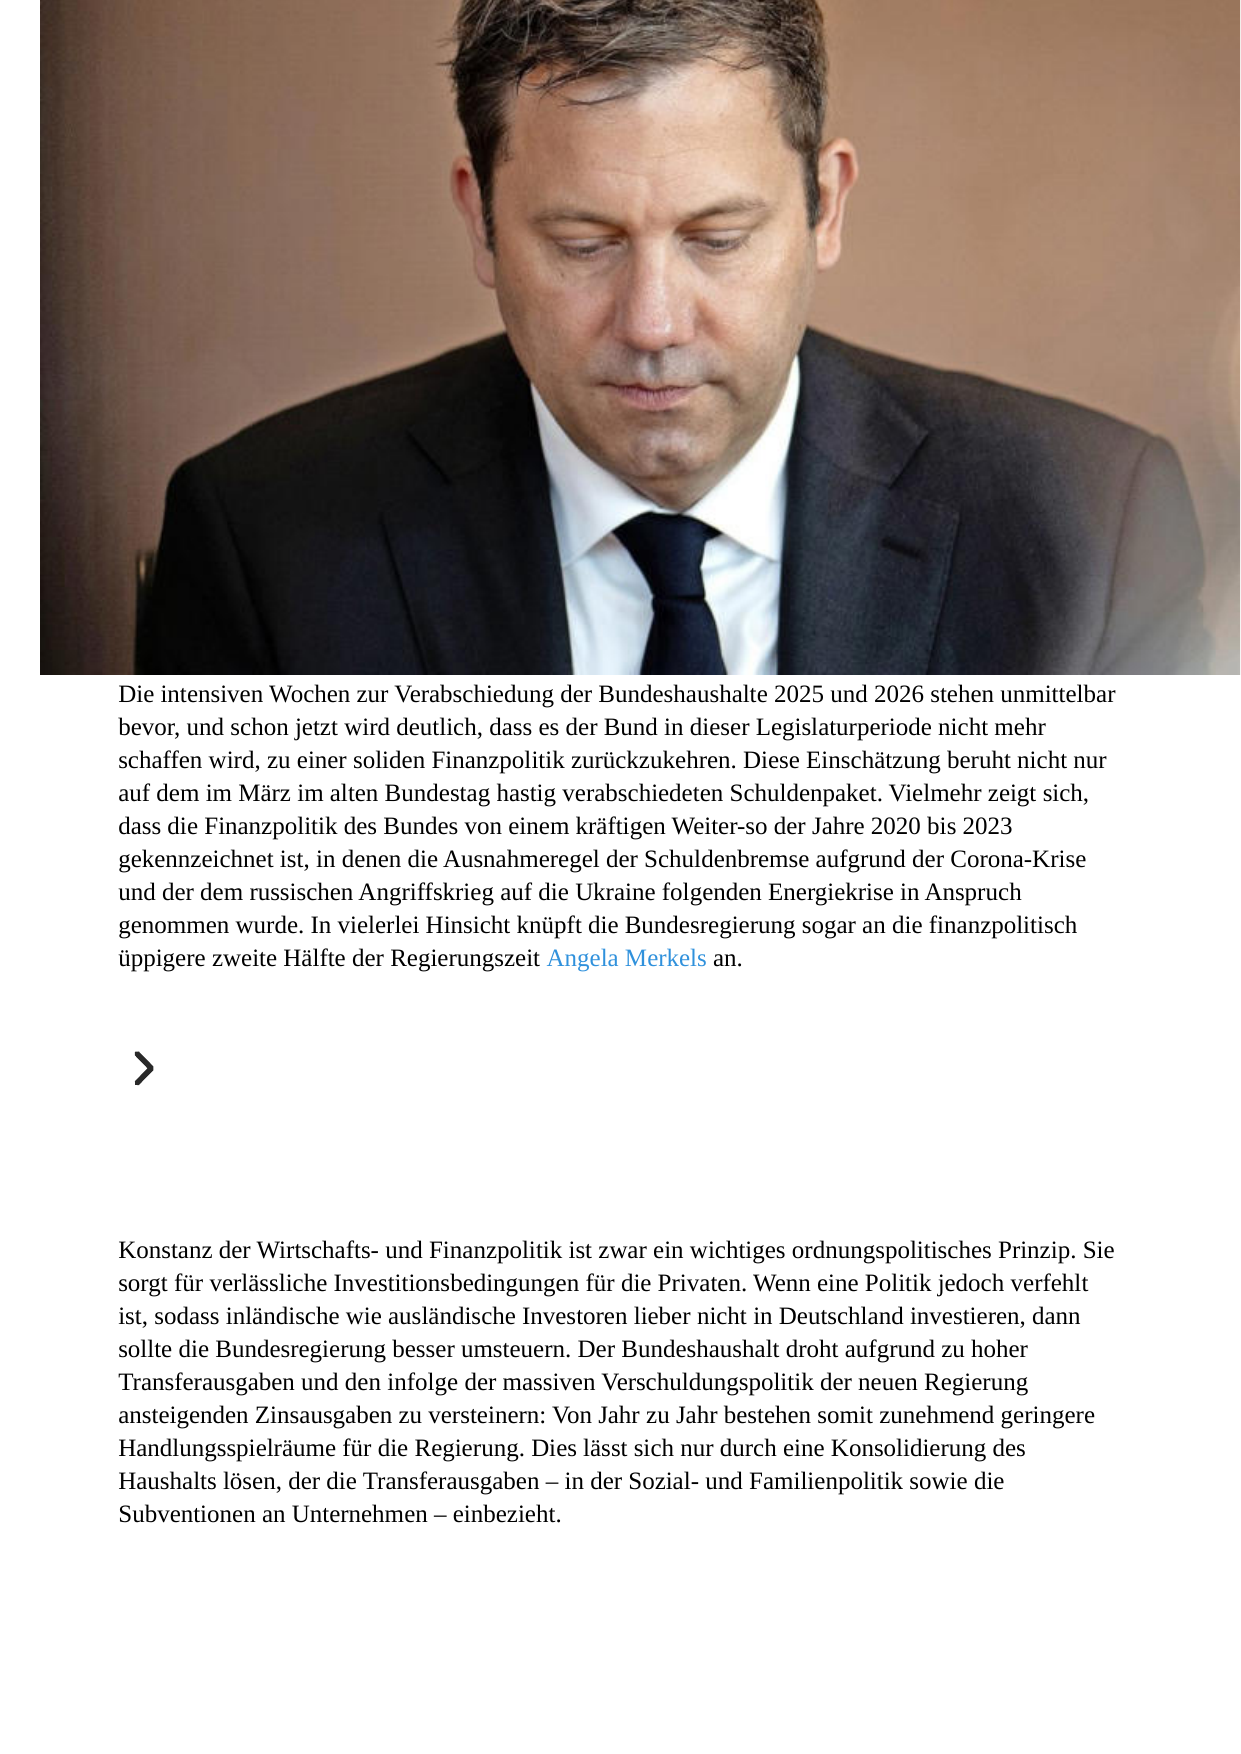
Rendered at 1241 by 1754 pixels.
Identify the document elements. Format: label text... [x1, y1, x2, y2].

text Konstanz der Wirtschafts- und Finanzpolitik ist zwar ein wichtiges ordnungspolitisches Prinzip. Sie sorgt für verlässliche Investitionsbedingungen für die Privaten. Wenn eine Politik jedoch verfehlt ist, sodass inländische wie ausländische Investoren lieber nicht in Deutschland investieren, dann sollte die Bundesregierung besser umsteuern. Der Bundeshaushalt droht aufgrund zu hoher Transferausgaben und den infolge der massiven Verschuldungspolitik der neuen Regierung ansteigenden Zinsausgaben zu versteinern: Von Jahr zu Jahr bestehen somit zunehmend geringere Handlungsspielräume für die Regierung. Dies lässt sich nur durch eine Konsolidierung des Haushalts lösen, der die Transferausgaben – in der Sozial- und Familienpolitik sowie die Subventionen an Unternehmen – einbezieht. [118, 1235, 1122, 1528]
text Die intensiven Wochen zur Verabschiedung der Bundeshaushalte 2025 und 2026 stehen unmittelbar bevor, und schon jetzt wird deutlich, dass es der Bund in dieser Legislaturperiode nicht mehr schaffen wird, zu einer soliden Finanzpolitik zurückzukehren. Diese Einschätzung beruht nicht nur auf dem im März im alten Bundestag hastig verabschiedeten Schuldenpaket. Vielmehr zeigt sich, dass die Finanzpolitik des Bundes von einem kräftigen Weiter-so der Jahre 2020 bis 2023 gekennzeichnet ist, in denen die Ausnahmeregel der Schuldenbremse aufgrund der Corona-Krise und der dem russischen Angriffskrieg auf die Ukraine folgenden Energiekrise in Anspruch genommen wurde. In vielerlei Hinsicht knüpft die Bundesregierung sogar an die finanzpolitisch üppigere zweite Hälfte der Regierungszeit Angela Merkels an. [118, 679, 1122, 972]
picture [40, 0, 1241, 675]
